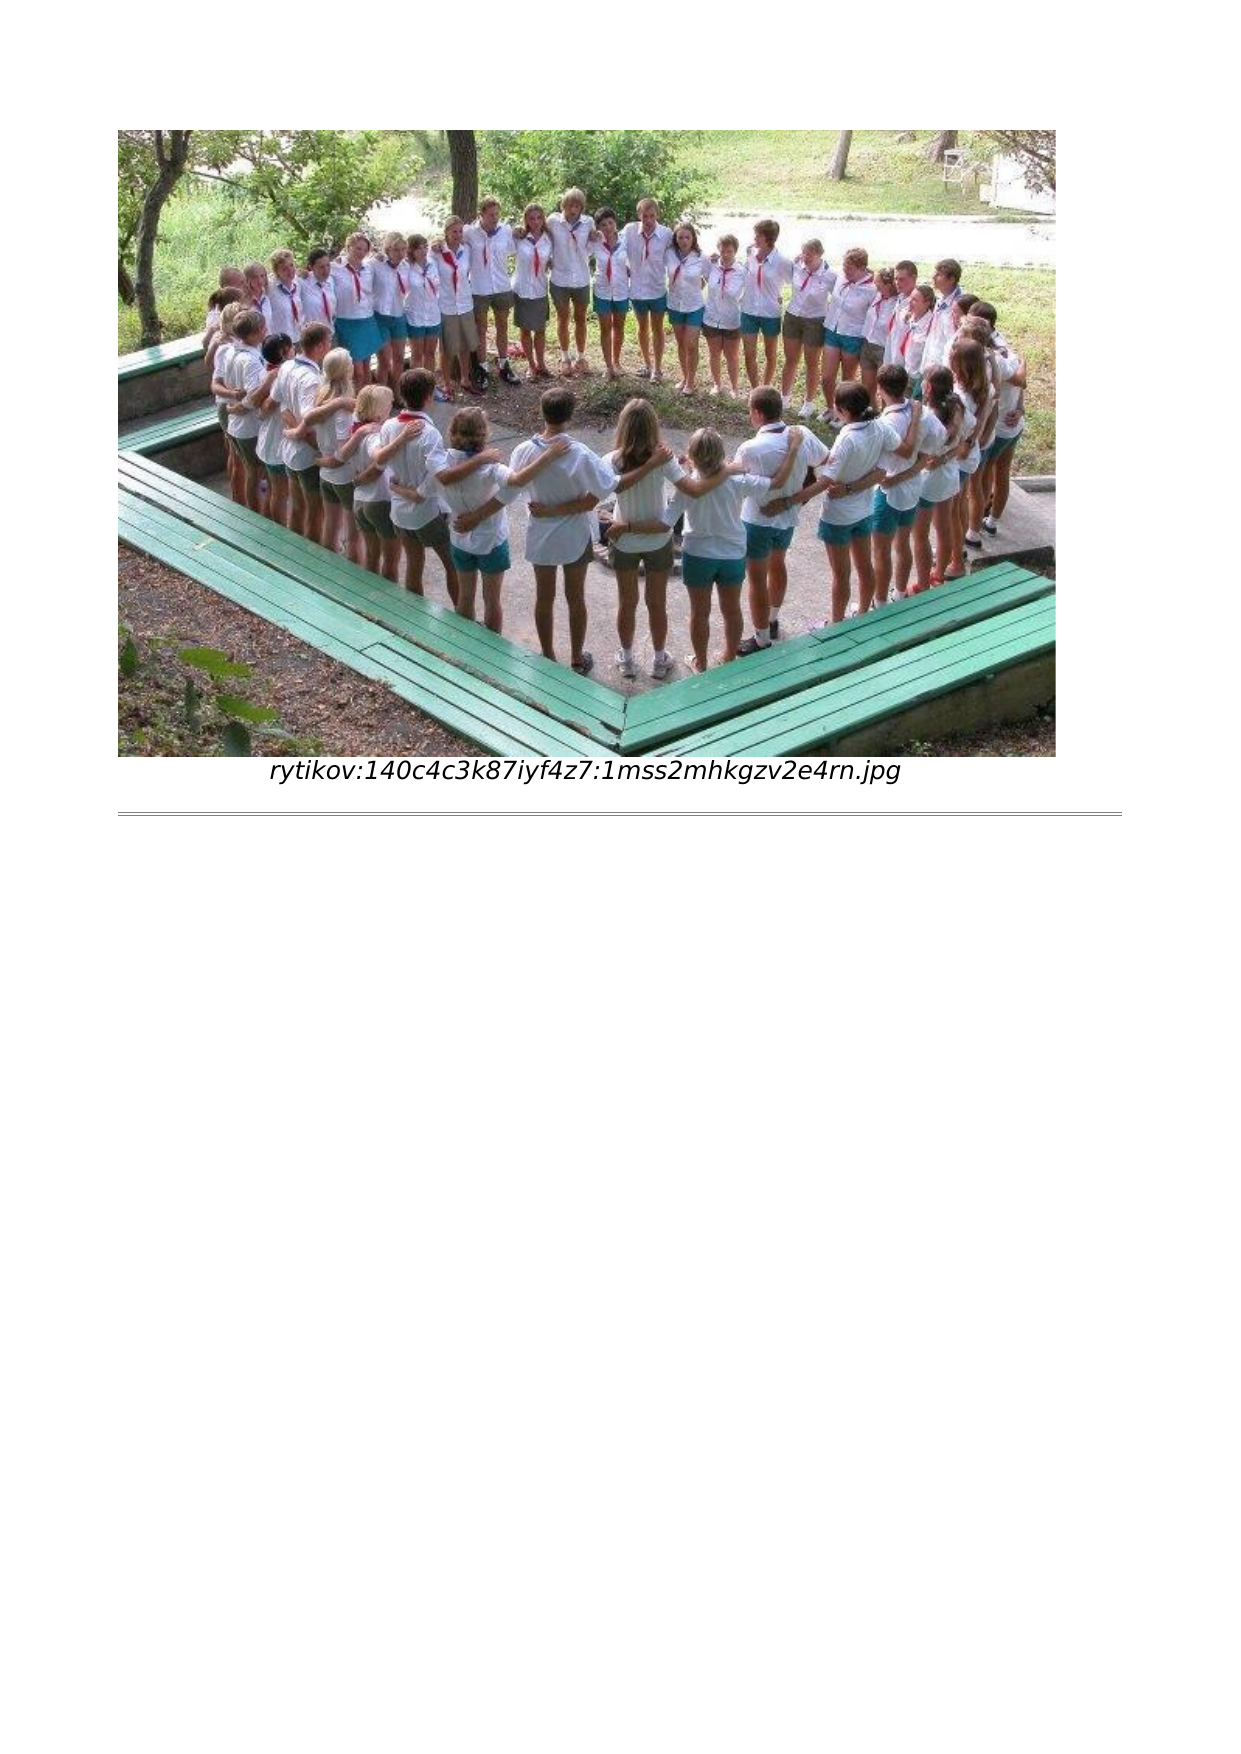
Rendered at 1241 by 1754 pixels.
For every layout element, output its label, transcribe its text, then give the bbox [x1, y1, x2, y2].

picture [118, 130, 1056, 757]
text rytikov:140c4c3k87iyf4z7:1mss2mhkgzv2e4rn.jpg [118, 757, 1056, 785]
